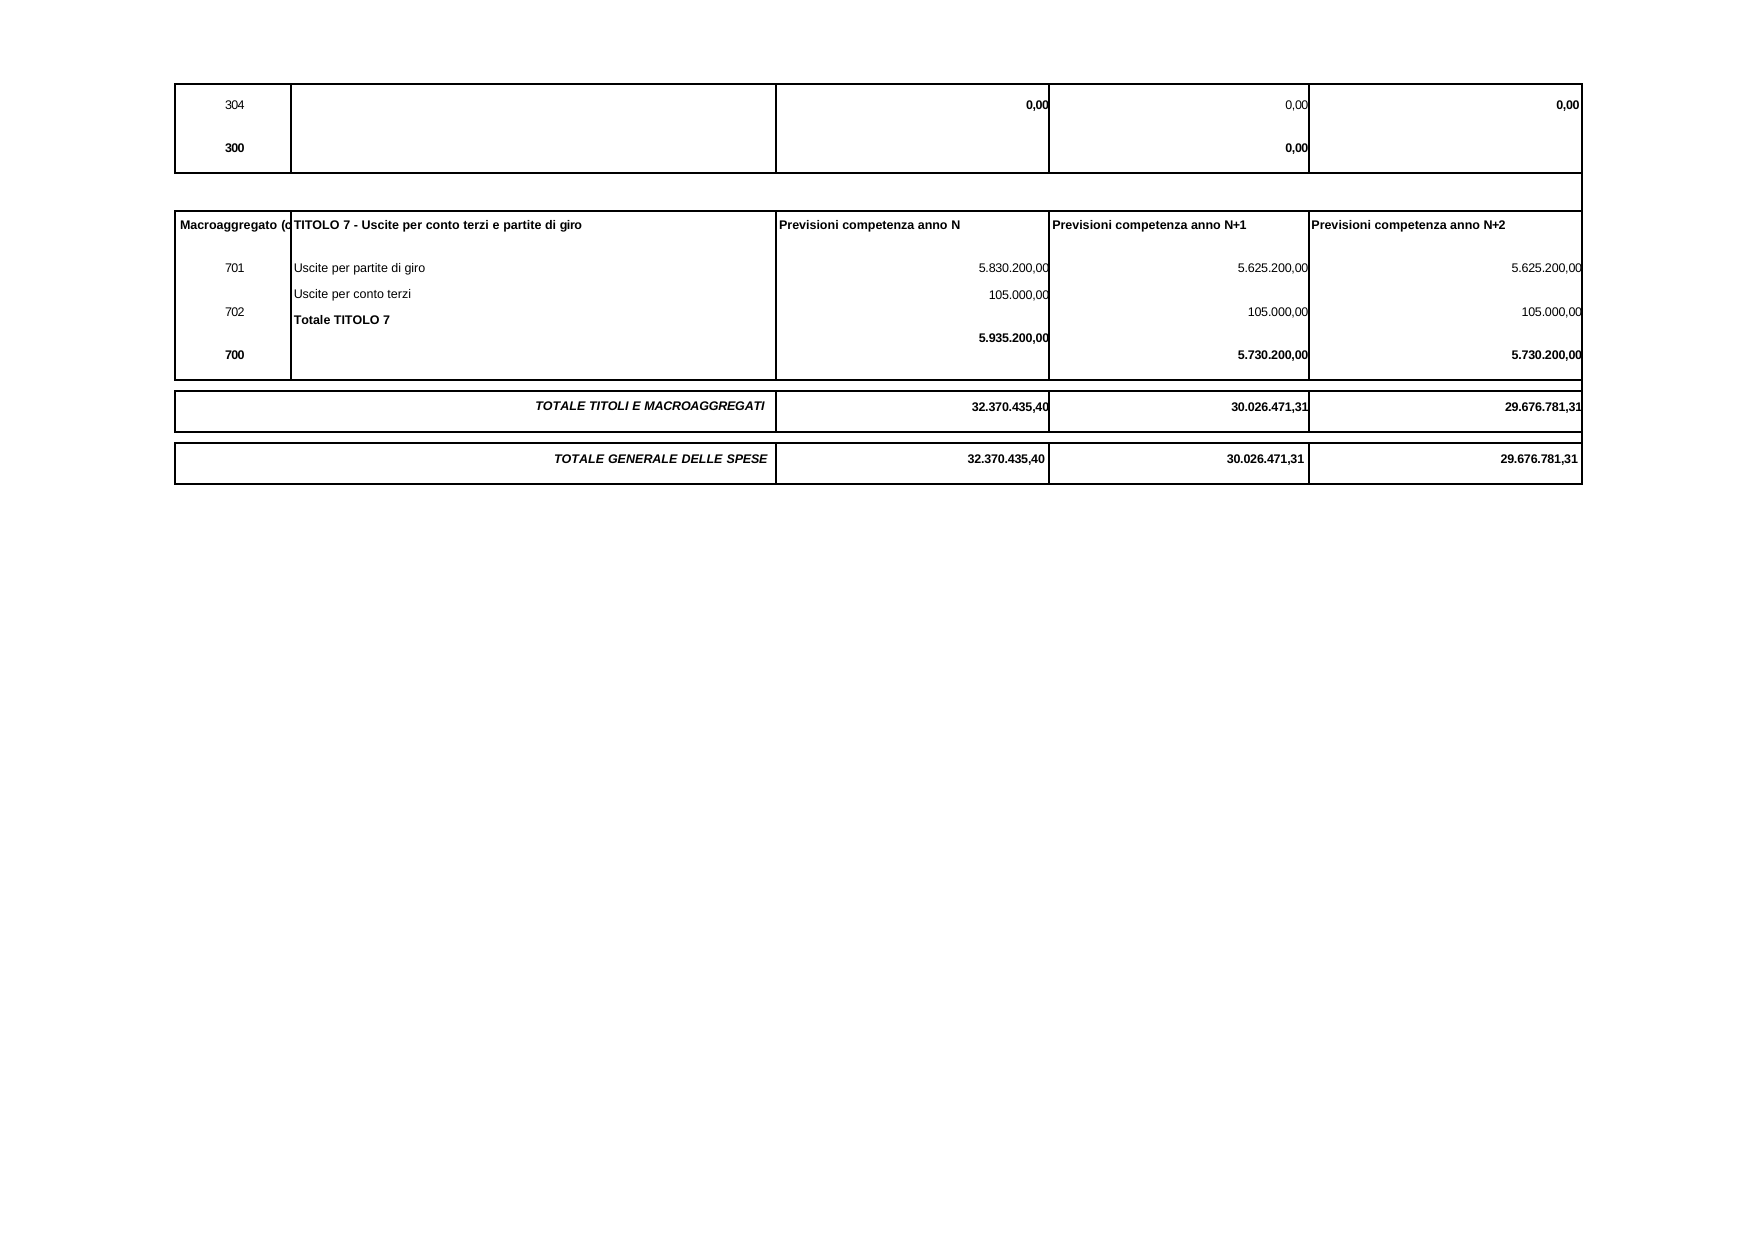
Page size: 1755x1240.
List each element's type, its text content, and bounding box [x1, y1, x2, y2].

table_cell 0,00 [1513, 85, 1581, 172]
table_cell 32.370.435,40 [777, 392, 1048, 431]
table_cell 304 300 [176, 85, 290, 172]
table_cell [175, 381, 1581, 390]
table_cell Previsioni competenza anno N [777, 212, 963, 379]
table_cell [175, 174, 1581, 210]
table_cell [175, 433, 1581, 442]
table_cell 0,00 [964, 85, 1048, 172]
table_cell Previsioni competenza anno N+2 5.625.200,00 105.000,00 5.730.200,00 [1310, 212, 1581, 379]
table_cell TITOLO 7 - Uscite per conto terzi e partite di giro Uscite per partite di giro Uscite per conto terzi Totale TITOLO 7 [292, 212, 775, 379]
table_cell Previsioni competenza anno N+1 5.625.200,00 105.000,00 5.730.200,00 [1050, 212, 1308, 379]
table_cell Macroaggregato (c 701 702 700 [176, 212, 290, 379]
table_cell 5.830.200,00 105.000,00 5.935.200,00 [964, 212, 1048, 379]
table_cell 0,00 0,00 [1050, 85, 1308, 172]
table_cell [1310, 85, 1512, 172]
table_cell 32.370.435,40 [777, 444, 1048, 483]
table_cell TOTALE TITOLI E MACROAGGREGATI [176, 392, 775, 431]
table_cell 30.026.471,31 [1050, 392, 1308, 431]
table_cell 30.026.471,31 [1050, 444, 1308, 483]
table_cell [292, 85, 775, 172]
table_cell 29.676.781,31 [1310, 392, 1581, 431]
table_cell 29.676.781,31 [1310, 444, 1581, 483]
table_cell [777, 85, 963, 172]
table_cell TOTALE GENERALE DELLE SPESE [176, 444, 775, 483]
